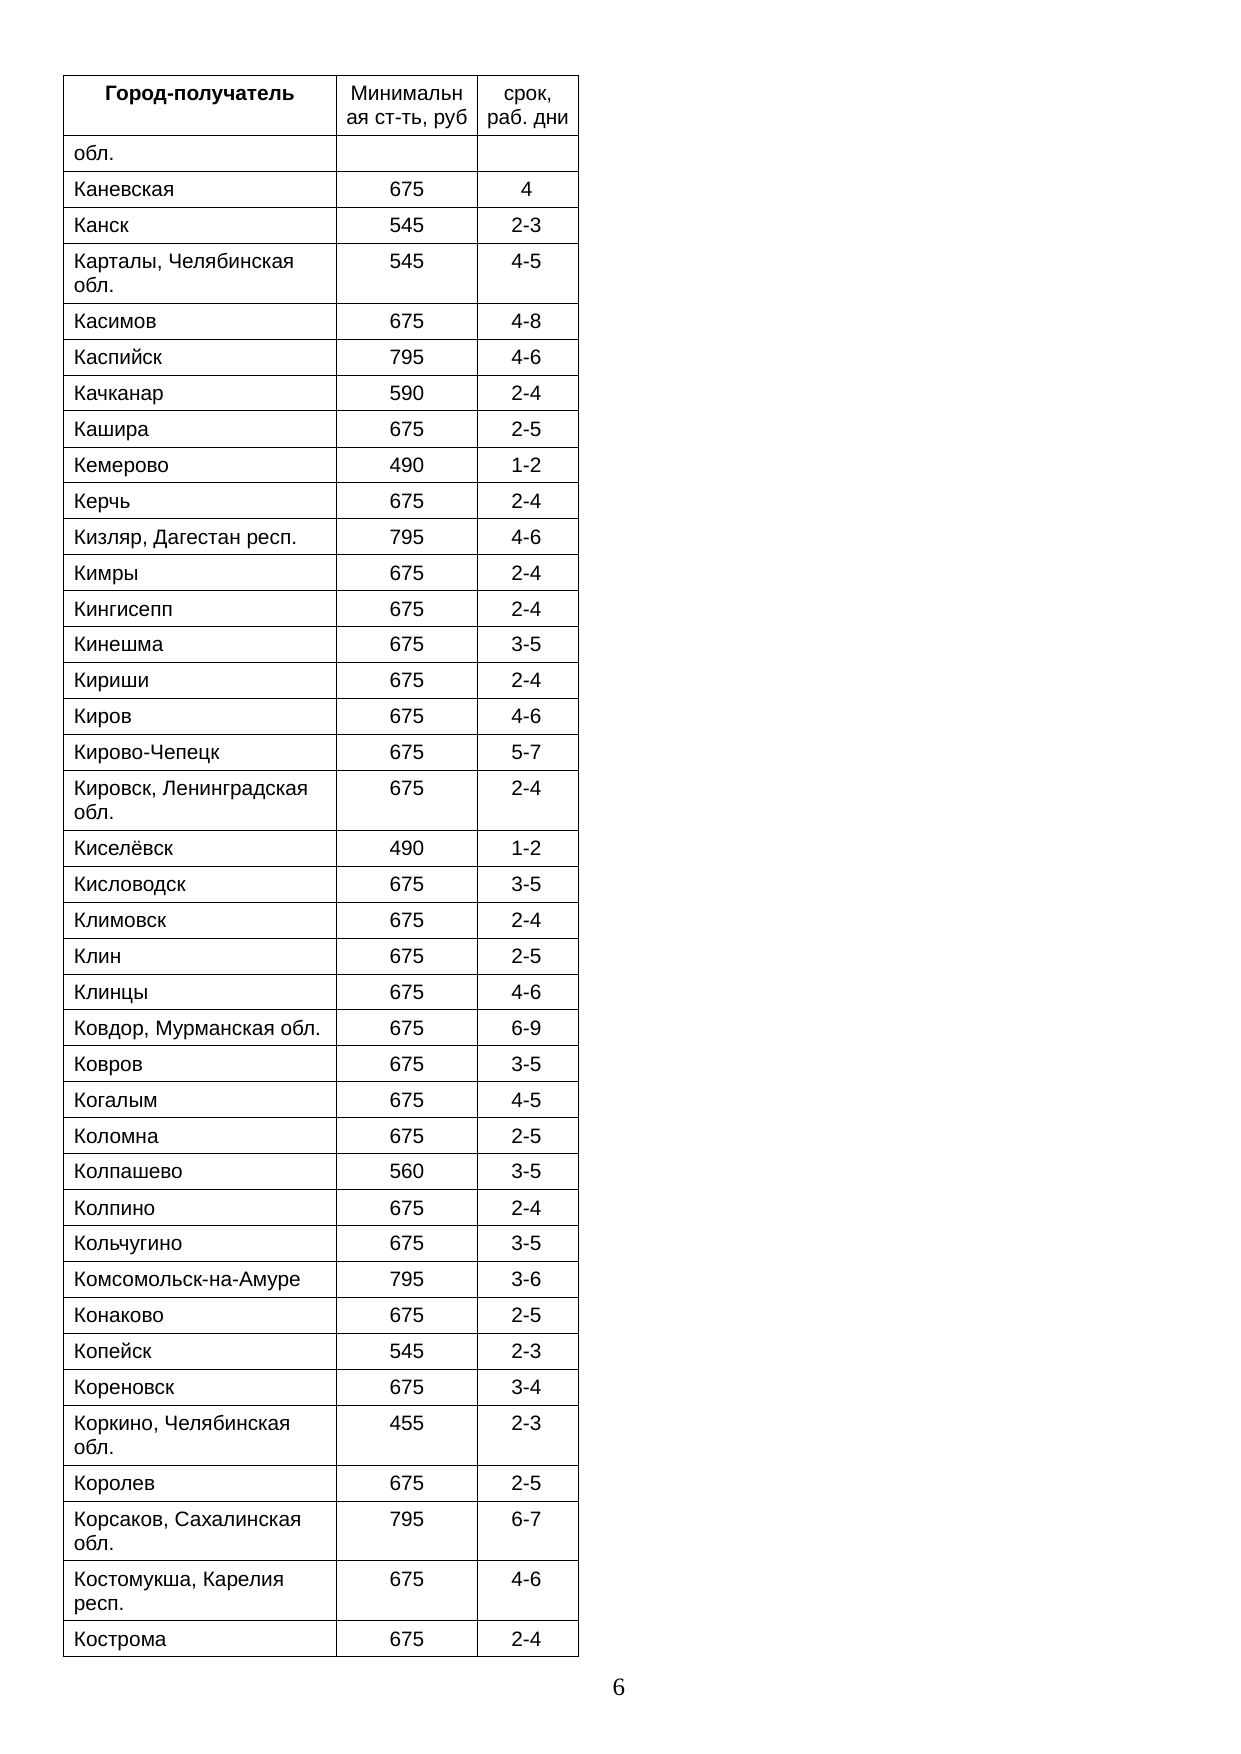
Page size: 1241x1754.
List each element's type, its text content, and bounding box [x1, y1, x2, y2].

table_cell 795 [337, 1262, 477, 1297]
table_cell Кольчугино [64, 1226, 336, 1261]
table_cell обл. [64, 136, 336, 171]
table_cell Костомукша, Карелия респ. [64, 1561, 336, 1620]
table_cell Клинцы [64, 975, 336, 1009]
table_cell 560 [337, 1154, 477, 1189]
table_cell 675 [337, 591, 477, 626]
table_cell 545 [337, 208, 477, 243]
table_cell 2-5 [478, 1298, 578, 1333]
table_cell 675 [337, 172, 477, 207]
table_cell 590 [337, 376, 477, 410]
table_cell 455 [337, 1406, 477, 1464]
table_header Минимальная ст-ть, руб [337, 76, 477, 135]
table_cell 4-6 [478, 699, 578, 734]
table_cell 675 [337, 304, 477, 338]
table_cell 545 [337, 1334, 477, 1369]
table_cell 3-5 [478, 1046, 578, 1081]
table_cell 3-5 [478, 1226, 578, 1261]
table_cell 675 [337, 1298, 477, 1333]
table_cell Керчь [64, 483, 336, 518]
table_cell 675 [337, 1118, 477, 1153]
table_cell 2-4 [478, 483, 578, 518]
table_cell 675 [337, 1561, 477, 1620]
table_cell Конаково [64, 1298, 336, 1333]
table_cell Ковдор, Мурманская обл. [64, 1010, 336, 1045]
table_cell Каспийск [64, 340, 336, 374]
table_cell 2-3 [478, 208, 578, 243]
table_cell 490 [337, 831, 477, 866]
table_cell Колпашево [64, 1154, 336, 1189]
table_cell 675 [337, 1226, 477, 1261]
table_cell 675 [337, 1466, 477, 1501]
table_cell 3-5 [478, 867, 578, 902]
table_cell 675 [337, 1370, 477, 1405]
table_cell 2-3 [478, 1334, 578, 1369]
table_cell 675 [337, 663, 477, 698]
table_cell 2-4 [478, 903, 578, 937]
table_cell 1-2 [478, 448, 578, 482]
table_cell Колпино [64, 1190, 336, 1225]
table_cell 4-6 [478, 975, 578, 1009]
table_cell 4-5 [478, 1082, 578, 1117]
table_cell 795 [337, 340, 477, 374]
table_cell 675 [337, 771, 477, 830]
table_cell Кострома [64, 1621, 336, 1656]
table_cell Коркино, Челябинская обл. [64, 1406, 336, 1464]
table_cell 4-8 [478, 304, 578, 338]
table_cell 675 [337, 1082, 477, 1117]
table_cell 675 [337, 975, 477, 1009]
table_cell 675 [337, 867, 477, 902]
table_cell 2-4 [478, 1190, 578, 1225]
table_cell Карталы, Челябинская обл. [64, 244, 336, 303]
table_cell 2-4 [478, 376, 578, 410]
table_cell 2-4 [478, 591, 578, 626]
table_cell 2-4 [478, 663, 578, 698]
table_cell 3-5 [478, 1154, 578, 1189]
table_cell Коломна [64, 1118, 336, 1153]
table_cell Копейск [64, 1334, 336, 1369]
table_cell 2-5 [478, 1466, 578, 1501]
table_cell [337, 136, 477, 171]
table_cell 4-5 [478, 244, 578, 303]
table_cell Кинешма [64, 627, 336, 662]
table_cell Канск [64, 208, 336, 243]
table_cell 2-3 [478, 1406, 578, 1464]
table_cell 675 [337, 699, 477, 734]
table_cell Кимры [64, 555, 336, 590]
table_cell 1-2 [478, 831, 578, 866]
table_cell 4-6 [478, 1561, 578, 1620]
table_cell Кореновск [64, 1370, 336, 1405]
table_cell 3-6 [478, 1262, 578, 1297]
table_cell 675 [337, 1190, 477, 1225]
table_cell [478, 136, 578, 171]
table_cell Касимов [64, 304, 336, 338]
table_cell 4 [478, 172, 578, 207]
table_cell 675 [337, 903, 477, 937]
table_cell 4-6 [478, 519, 578, 554]
table_cell Кисловодск [64, 867, 336, 902]
table_cell 675 [337, 555, 477, 590]
table_cell 2-5 [478, 1118, 578, 1153]
table_cell Королев [64, 1466, 336, 1501]
table_cell 2-5 [478, 939, 578, 973]
table_cell Кизляр, Дагестан респ. [64, 519, 336, 554]
table_cell Корсаков, Сахалинская обл. [64, 1502, 336, 1560]
table_cell 2-4 [478, 1621, 578, 1656]
table_cell 675 [337, 939, 477, 973]
table_cell 3-4 [478, 1370, 578, 1405]
table_cell 4-6 [478, 340, 578, 374]
table_cell Комсомольск-на-Амуре [64, 1262, 336, 1297]
table_cell 675 [337, 1621, 477, 1656]
table_cell Кашира [64, 411, 336, 446]
table_cell Клин [64, 939, 336, 973]
table_header срок, раб. дни [478, 76, 578, 135]
table_cell Киселёвск [64, 831, 336, 866]
table_cell 675 [337, 1010, 477, 1045]
table_cell Климовск [64, 903, 336, 937]
table_cell Кирово-Чепецк [64, 735, 336, 770]
table_cell 2-5 [478, 411, 578, 446]
table_cell 6-7 [478, 1502, 578, 1560]
table_cell 675 [337, 411, 477, 446]
table_cell 2-4 [478, 771, 578, 830]
table_cell Киров [64, 699, 336, 734]
table_cell 490 [337, 448, 477, 482]
table_cell 675 [337, 735, 477, 770]
table_cell Каневская [64, 172, 336, 207]
table_cell 795 [337, 519, 477, 554]
table_cell 3-5 [478, 627, 578, 662]
table_cell Кировск, Ленинградская обл. [64, 771, 336, 830]
table_cell 675 [337, 483, 477, 518]
table_cell Когалым [64, 1082, 336, 1117]
table_cell Кириши [64, 663, 336, 698]
table_cell 5-7 [478, 735, 578, 770]
table_header Город-получатель [64, 76, 336, 135]
table_cell Качканар [64, 376, 336, 410]
table_cell 2-4 [478, 555, 578, 590]
table_cell 675 [337, 1046, 477, 1081]
table_cell Кемерово [64, 448, 336, 482]
table_cell 545 [337, 244, 477, 303]
table_cell 675 [337, 627, 477, 662]
table_cell Кингисепп [64, 591, 336, 626]
table_cell 6-9 [478, 1010, 578, 1045]
table_cell Ковров [64, 1046, 336, 1081]
table_cell 795 [337, 1502, 477, 1560]
